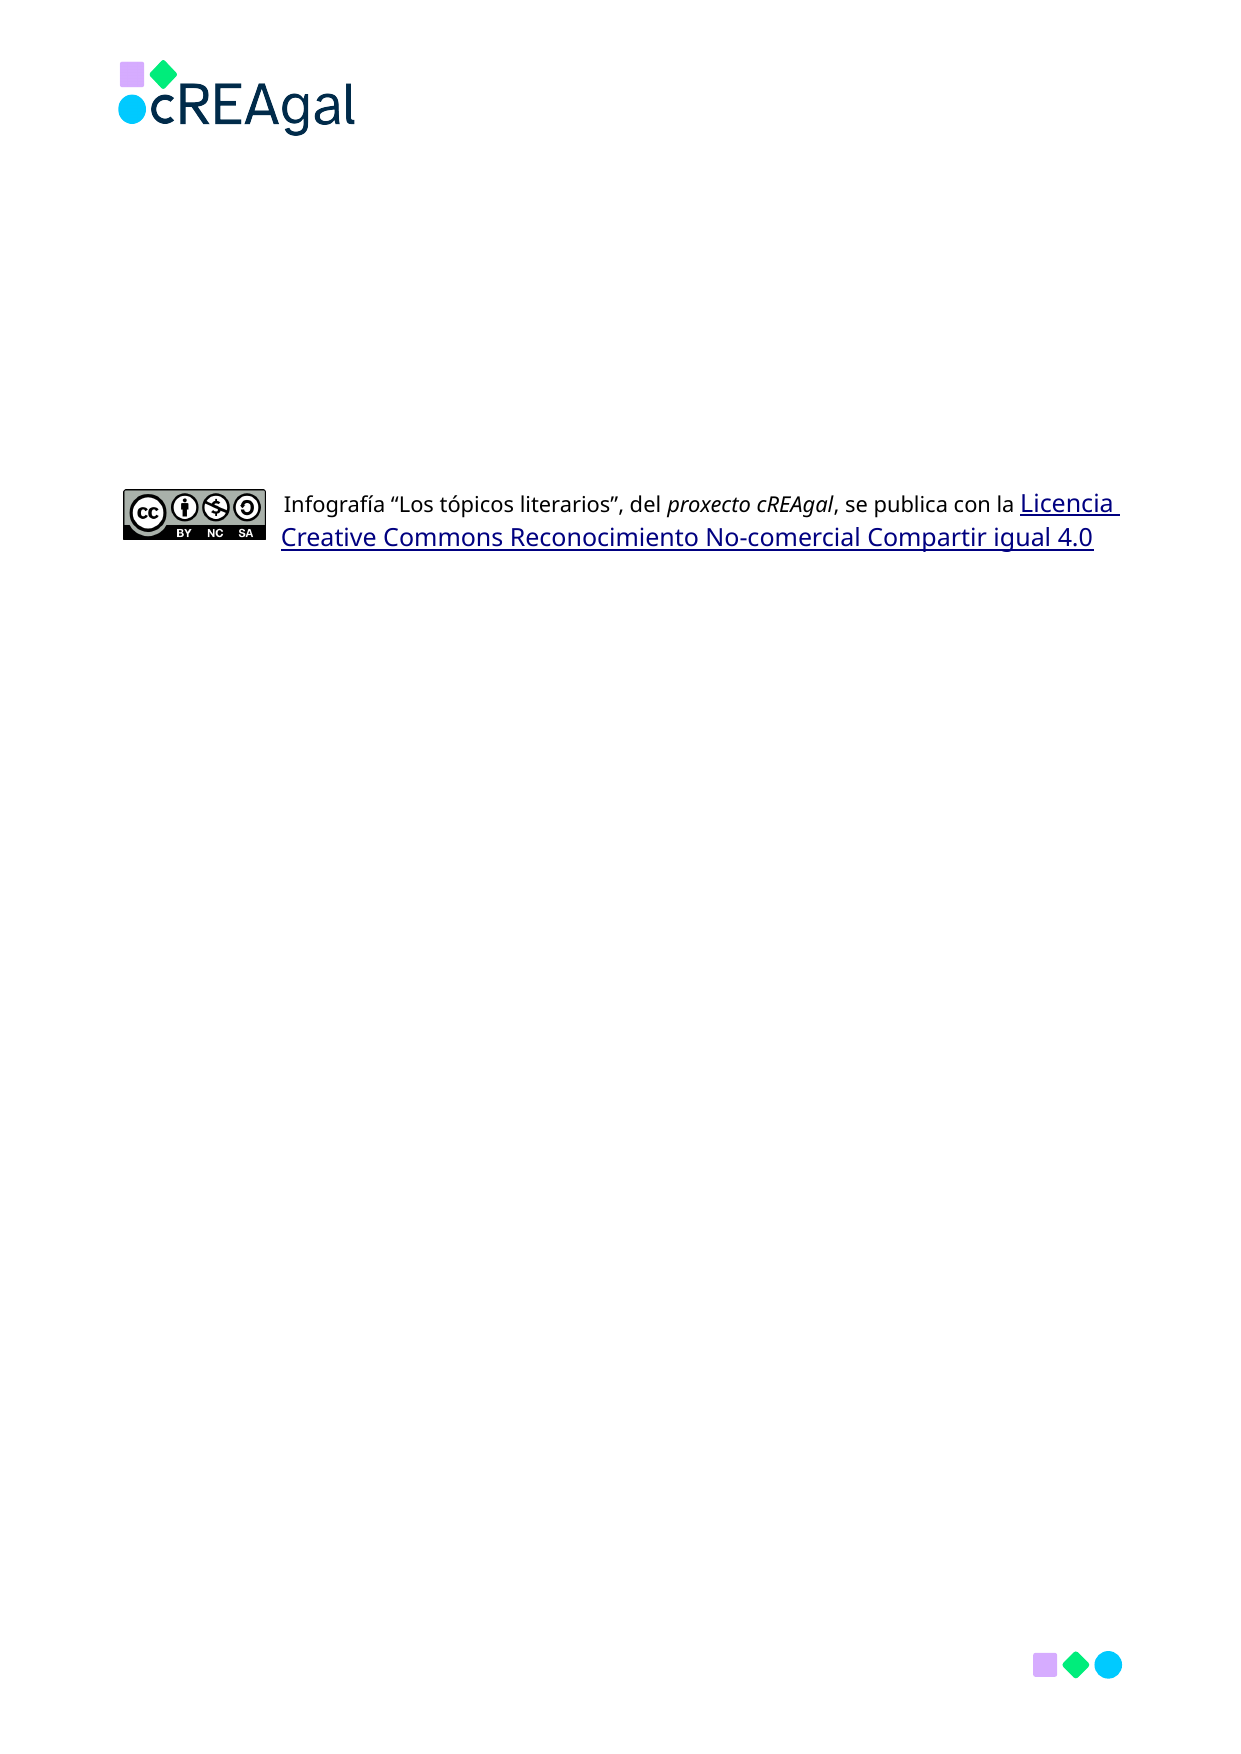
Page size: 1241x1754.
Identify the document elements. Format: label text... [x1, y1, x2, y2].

picture [123, 489, 266, 540]
picture [118, 60, 355, 136]
text Infografía “Los tópicos literarios”, del proxecto cREAgal, se publica con la Licencia Creative Commons Reconocimiento No-comercial Compartir igual 4.0 [281, 486, 1122, 554]
